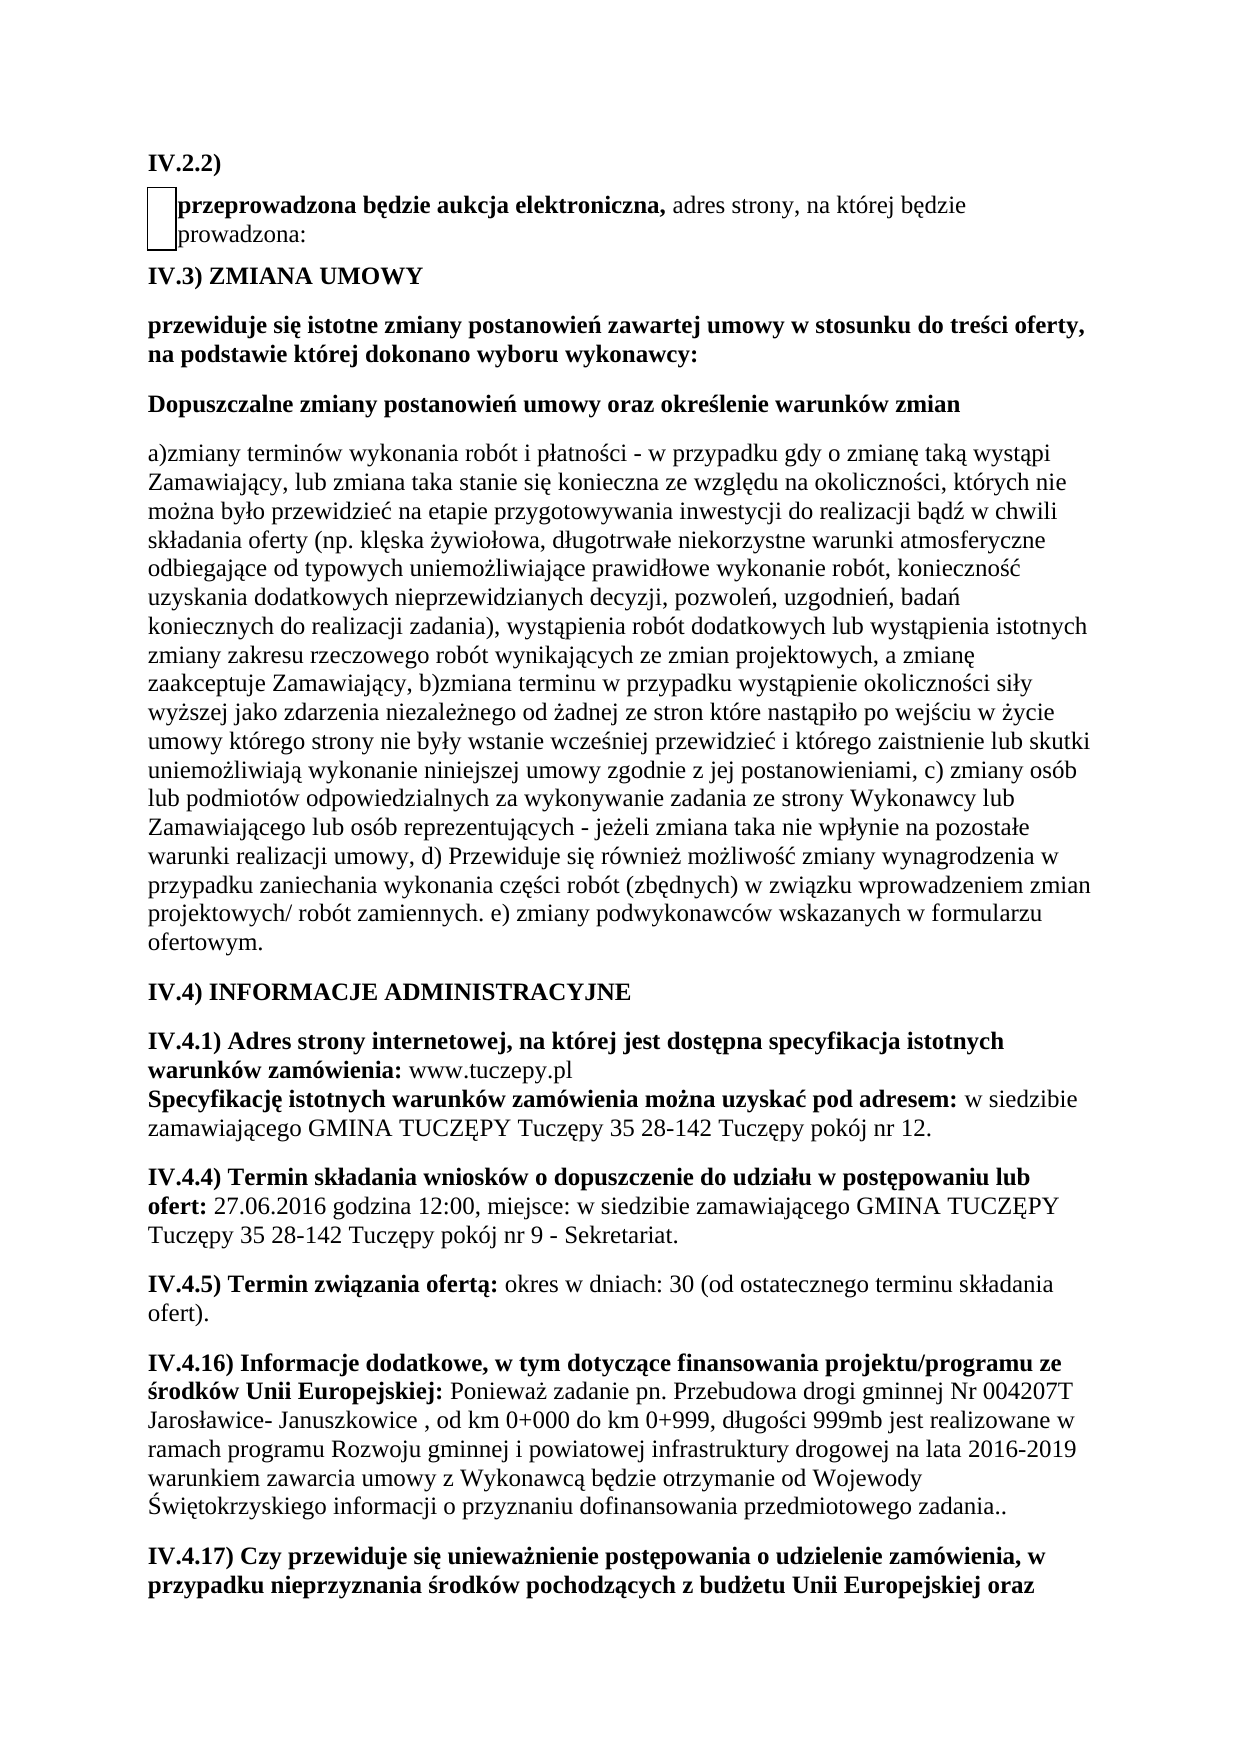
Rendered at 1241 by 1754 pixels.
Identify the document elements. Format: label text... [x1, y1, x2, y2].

table_header [148, 188, 175, 249]
table_header przeprowadzona będzie aukcja elektroniczna, adres strony, na której będzie prowadzona: [177, 187, 1092, 249]
text IV.3) ZMIANA UMOWY [148, 261, 1093, 290]
text Dopuszczalne zmiany postanowień umowy oraz określenie warunków zmian [148, 389, 1093, 418]
text IV.4.16) Informacje dodatkowe, w tym dotyczące finansowania projektu/programu ze środków Unii Europejskiej: Ponieważ zadanie pn. Przebudowa drogi gminnej Nr 004207T Jarosławice- Januszkowice , od km 0+000 do km 0+999, długości 999mb jest realizowane w ramach programu Rozwoju gminnej i powiatowej infrastruktury drogowej na lata 2016-2019 warunkiem zawarcia umowy z Wykonawcą będzie otrzymanie od Wojewody Świętokrzyskiego informacji o przyznaniu dofinansowania przedmiotowego zadania.. [148, 1348, 1093, 1520]
text przewiduje się istotne zmiany postanowień zawartej umowy w stosunku do treści oferty, na podstawie której dokonano wyboru wykonawcy: [148, 311, 1093, 368]
text IV.2.2) [148, 148, 1093, 176]
text IV.4.4) Termin składania wniosków o dopuszczenie do udziału w postępowaniu lub ofert: 27.06.2016 godzina 12:00, miejsce: w siedzibie zamawiającego GMINA TUCZĘPY Tuczępy 35 28-142 Tuczępy pokój nr 9 - Sekretariat. [148, 1162, 1093, 1248]
text a)zmiany terminów wykonania robót i płatności - w przypadku gdy o zmianę taką wystąpi Zamawiający, lub zmiana taka stanie się konieczna ze względu na okoliczności, których nie można było przewidzieć na etapie przygotowywania inwestycji do realizacji bądź w chwili składania oferty (np. klęska żywiołowa, długotrwałe niekorzystne warunki atmosferyczne odbiegające od typowych uniemożliwiające prawidłowe wykonanie robót, konieczność uzyskania dodatkowych nieprzewidzianych decyzji, pozwoleń, uzgodnień, badań koniecznych do realizacji zadania), wystąpienia robót dodatkowych lub wystąpienia istotnych zmiany zakresu rzeczowego robót wynikających ze zmian projektowych, a zmianę zaakceptuje Zamawiający, b)zmiana terminu w przypadku wystąpienie okoliczności siły wyższej jako zdarzenia niezależnego od żadnej ze stron które nastąpiło po wejściu w życie umowy którego strony nie były wstanie wcześniej przewidzieć i którego zaistnienie lub skutki uniemożliwiają wykonanie niniejszej umowy zgodnie z jej postanowieniami, c) zmiany osób lub podmiotów odpowiedzialnych za wykonywanie zadania ze strony Wykonawcy lub Zamawiającego lub osób reprezentujących - jeżeli zmiana taka nie wpłynie na pozostałe warunki realizacji umowy, d) Przewiduje się również możliwość zmiany wynagrodzenia w przypadku zaniechania wykonania części robót (zbędnych) w związku wprowadzeniem zmian projektowych/ robót zamiennych. e) zmiany podwykonawców wskazanych w formularzu ofertowym. [148, 438, 1093, 956]
text IV.4.17) Czy przewiduje się unieważnienie postępowania o udzielenie zamówienia, w przypadku nieprzyznania środków pochodzących z budżetu Unii Europejskiej oraz [148, 1541, 1093, 1598]
text IV.4) INFORMACJE ADMINISTRACYJNE [148, 977, 1093, 1006]
text IV.4.1) Adres strony internetowej, na której jest dostępna specyfikacja istotnych warunków zamówienia: www.tuczepy.pl Specyfikację istotnych warunków zamówienia można uzyskać pod adresem: w siedzibie zamawiającego GMINA TUCZĘPY Tuczępy 35 28-142 Tuczępy pokój nr 12. [148, 1026, 1093, 1141]
text IV.4.5) Termin związania ofertą: okres w dniach: 30 (od ostatecznego terminu składania ofert). [148, 1269, 1093, 1327]
